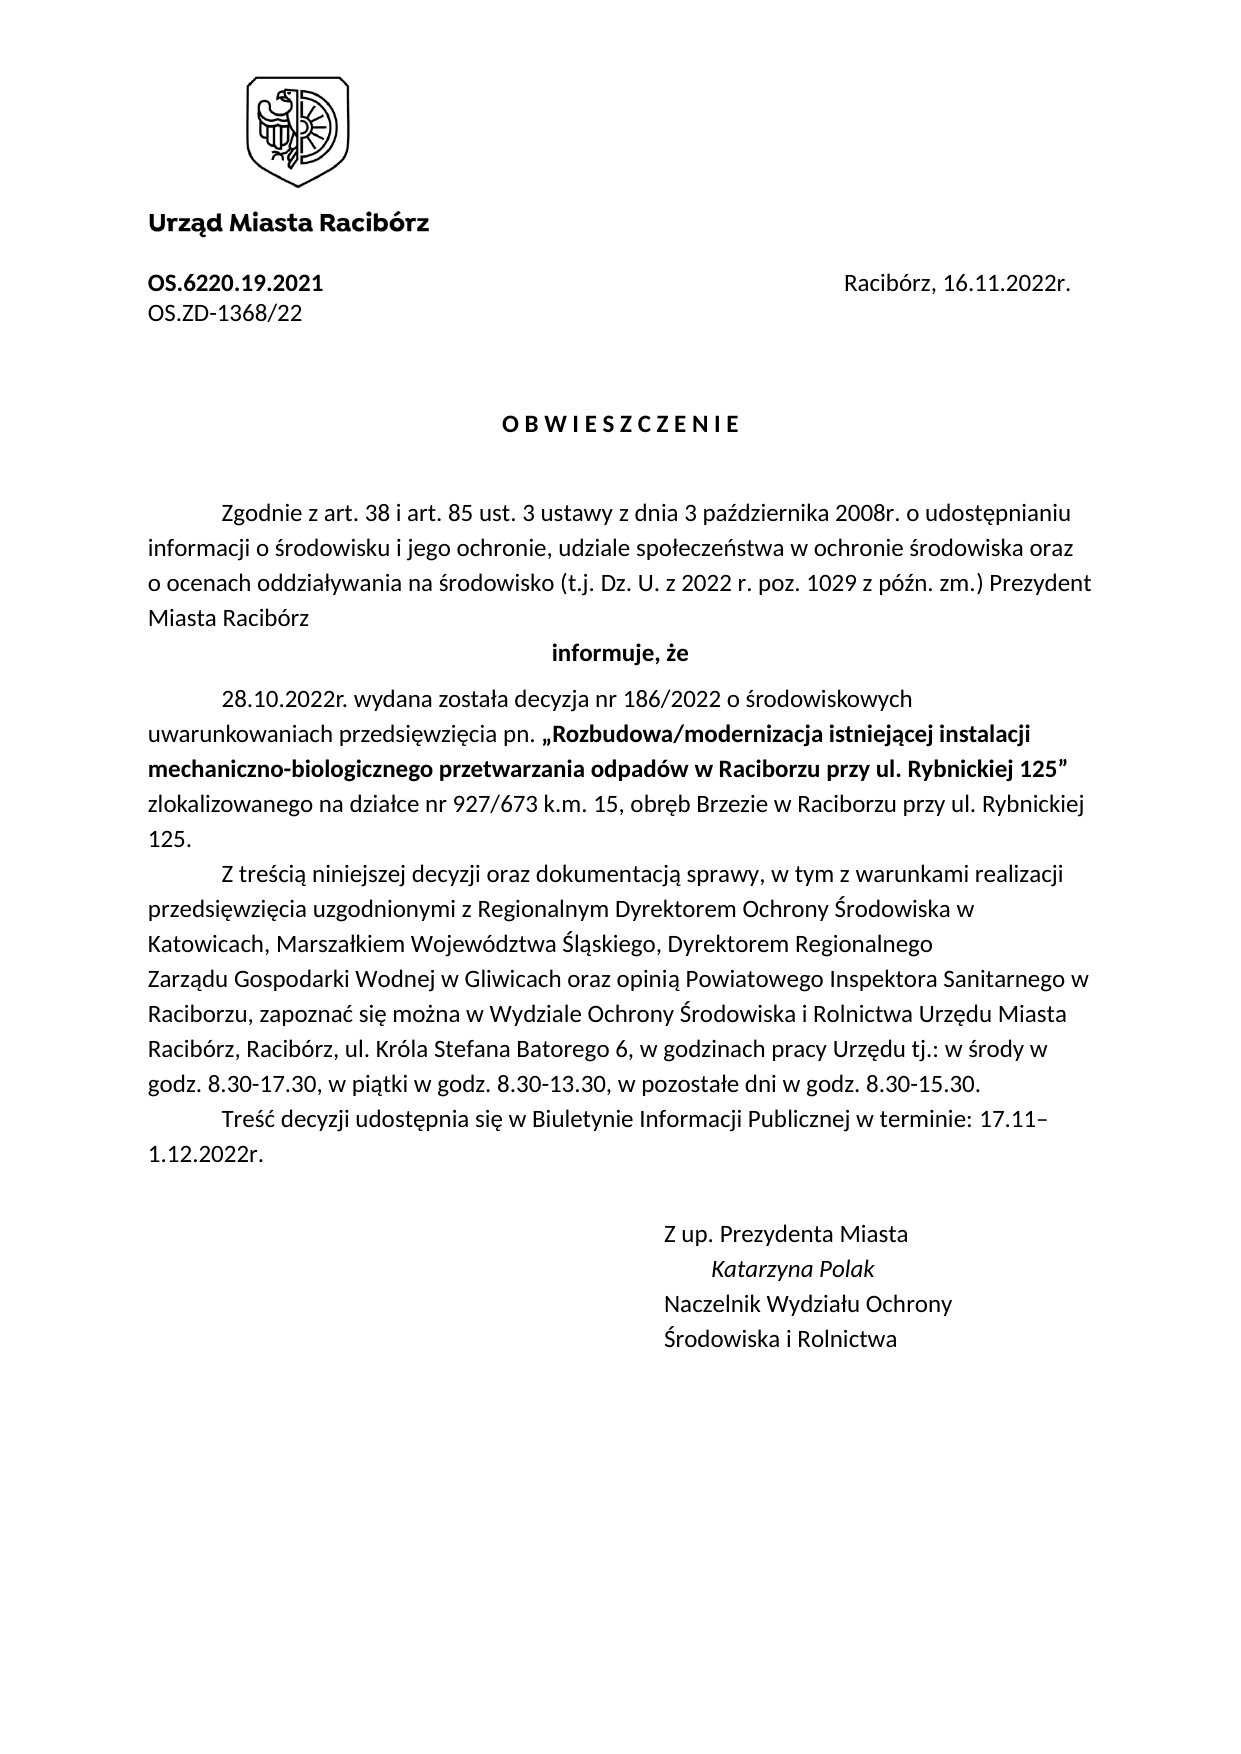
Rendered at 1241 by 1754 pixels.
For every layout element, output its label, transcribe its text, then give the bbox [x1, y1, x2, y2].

text Zgodnie z art. 38 i art. 85 ust. 3 ustawy z dnia 3 października 2008r. o udostępnianiu informacji o środowisku i jego ochronie, udziale społeczeństwa w ochronie środowiska oraz o ocenach oddziaływania na środowisko (t.j. Dz. U. z 2022 r. poz. 1029 z późn. zm.) Prezydent Miasta Racibórz [148, 497, 1093, 633]
text Zarządu Gospodarki Wodnej w Gliwicach oraz opinią Powiatowego Inspektora Sanitarnego w Raciborzu, zapoznać się można w Wydziale Ochrony Środowiska i Rolnictwa Urzędu Miasta Racibórz, Racibórz, ul. Króla Stefana Batorego 6, w godzinach pracy Urzędu tj.: w środy w godz. 8.30-17.30, w piątki w godz. 8.30-13.30, w pozostałe dni w godz. 8.30-15.30. [148, 963, 1093, 1098]
text OS.6220.19.2021 Racibórz, 16.11.2022r. [148, 267, 1093, 297]
picture [147, 75, 431, 238]
text informuje, że [148, 637, 1093, 668]
text Treść decyzji udostępnia się w Biuletynie Informacji Publicznej w terminie: 17.11– 1.12.2022r. [148, 1103, 1093, 1168]
text 28.10.2022r. wydana została decyzja nr 186/2022 o środowiskowych uwarunkowaniach przedsięwzięcia pn. „Rozbudowa/modernizacja istniejącej instalacji mechaniczno-biologicznego przetwarzania odpadów w Raciborzu przy ul. Rybnickiej 125” zlokalizowanego na działce nr 927/673 k.m. 15, obręb Brzezie w Raciborzu przy ul. Rybnickiej 125. [148, 683, 1093, 853]
text OS.ZD-1368/22 [148, 297, 1093, 328]
text Z treścią niniejszej decyzji oraz dokumentacją sprawy, w tym z warunkami realizacji przedsięwzięcia uzgodnionymi z Regionalnym Dyrektorem Ochrony Środowiska w Katowicach, Marszałkiem Województwa Śląskiego, Dyrektorem Regionalnego [148, 858, 1093, 958]
subtitle O B W I E S Z C Z E N I E [148, 408, 1093, 439]
text Z up. Prezydenta Miasta Katarzyna Polak Naczelnik Wydziału Ochrony Środowiska i Rolnictwa [148, 1218, 1093, 1354]
